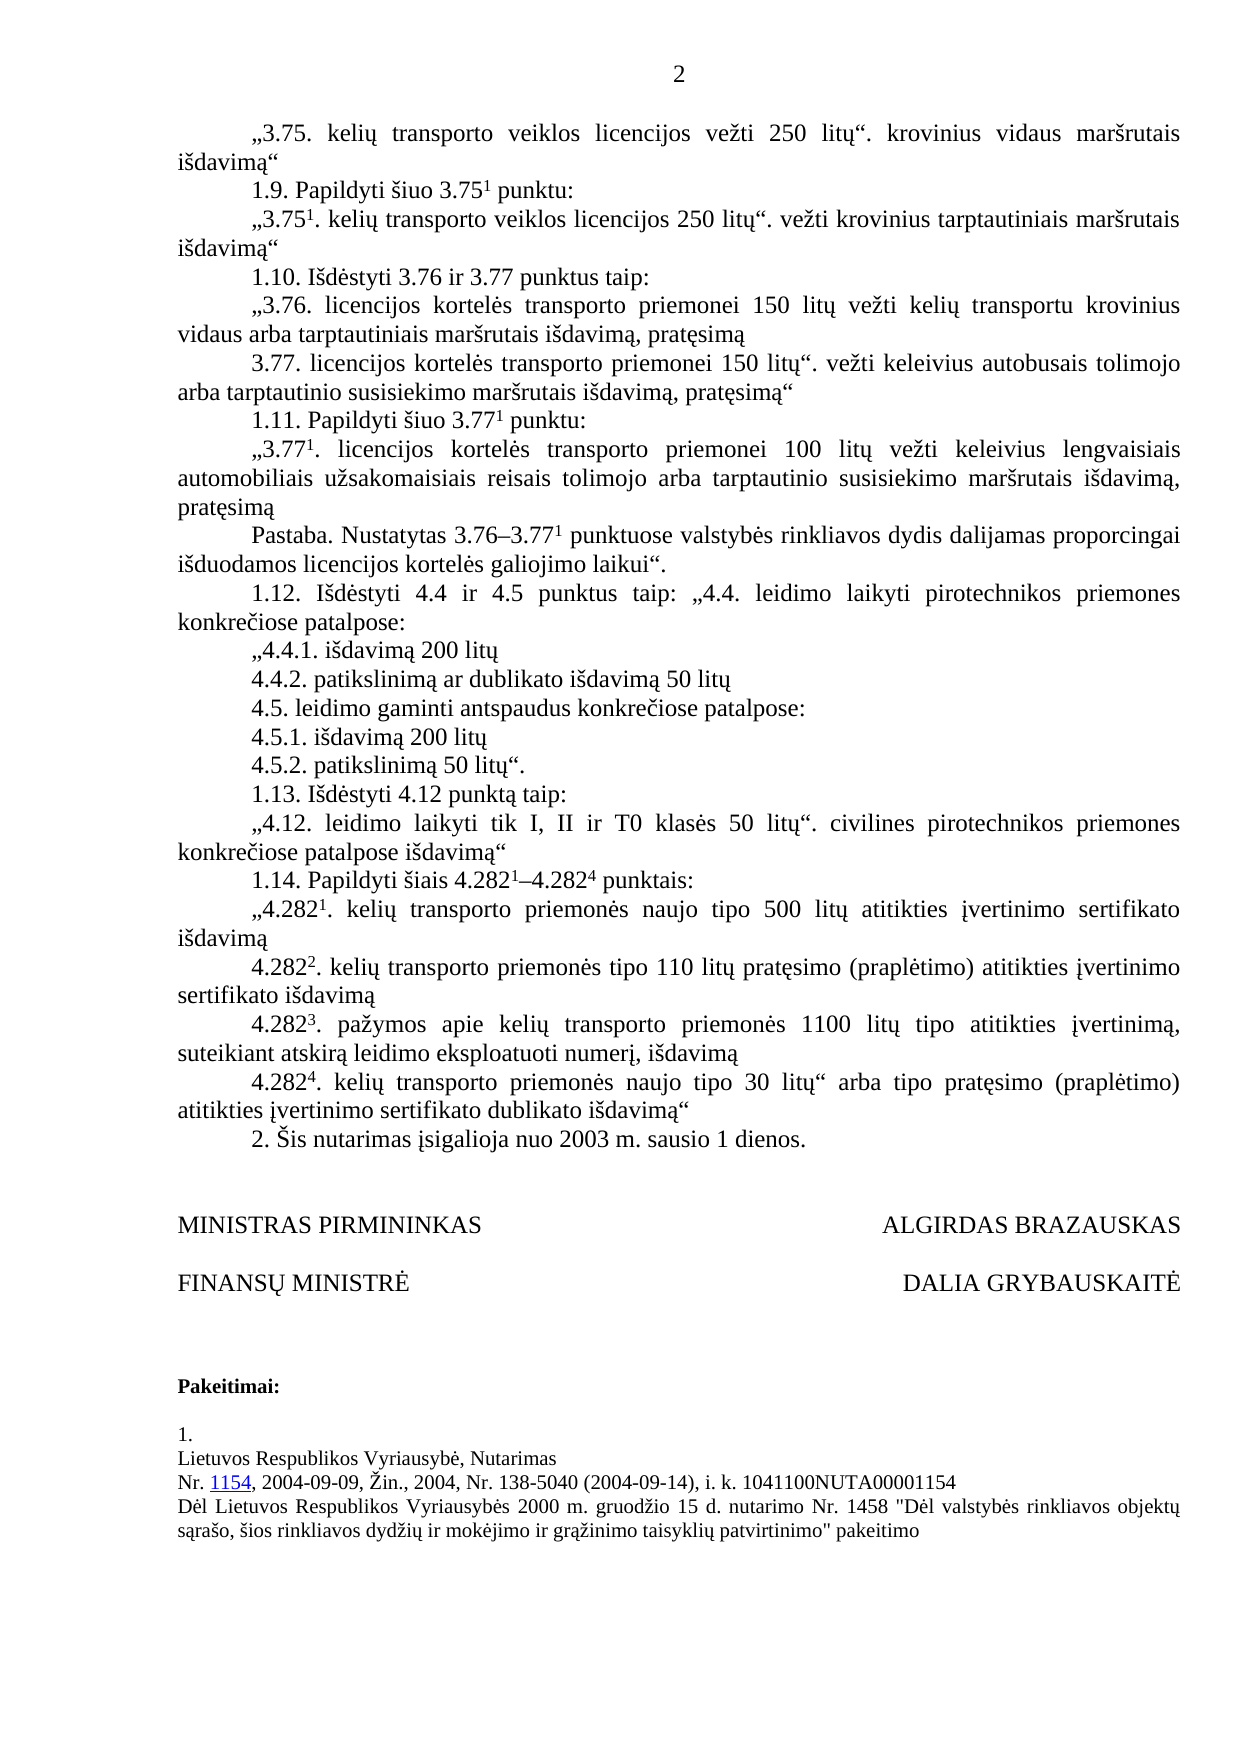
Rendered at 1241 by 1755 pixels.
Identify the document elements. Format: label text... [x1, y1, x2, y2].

text Pakeitimai: [177, 1374, 1181, 1398]
text 4.2824. kelių transporto priemonės naujo tipo 30 litų“ arba tipo pratęsimo (praplėtimo) atitikties įvertinimo sertifikato dublikato išdavimą“ [177, 1067, 1181, 1124]
text 1.10. Išdėstyti 3.76 ir 3.77 punktus taip: [177, 262, 1181, 291]
text 2. Šis nutarimas įsigalioja nuo 2003 m. sausio 1 dienos. [177, 1124, 1181, 1153]
text „3.771. licencijos kortelės transporto priemonei 100 litų vežti keleivius lengvaisiais automobiliais užsakomaisiais reisais tolimojo arba tarptautinio susisiekimo maršrutais išdavimą, pratęsimą [177, 434, 1181, 521]
text 4.5.1. išdavimą 200 litų [177, 722, 1181, 751]
text „4.4.1. išdavimą 200 litų [177, 636, 1181, 664]
text 4.5. leidimo gaminti antspaudus konkrečiose patalpose: [177, 693, 1181, 722]
text „3.75. kelių transporto veiklos licencijos vežti 250 litų“. krovinius vidaus maršrutais išdavimą“ [177, 118, 1181, 176]
text 1.13. Išdėstyti 4.12 punktą taip: [177, 779, 1181, 808]
text Dėl Lietuvos Respublikos Vyriausybės 2000 m. gruodžio 15 d. nutarimo Nr. 1458 "Dėl valstybės rinkliavos objektų sąrašo, šios rinkliavos dydžių ir mokėjimo ir grąžinimo taisyklių patvirtinimo" pakeitimo [177, 1494, 1181, 1542]
text „3.76. licencijos kortelės transporto priemonei 150 litų vežti kelių transportu krovinius vidaus arba tarptautiniais maršrutais išdavimą, pratęsimą [177, 291, 1181, 348]
text MINISTRAS PIRMININKAS ALGIRDAS BRAZAUSKAS [177, 1211, 1181, 1239]
text Nr. 1154, 2004-09-09, Žin., 2004, Nr. 138-5040 (2004-09-14), i. k. 1041100NUTA00001154 [177, 1470, 1181, 1494]
text „4.12. leidimo laikyti tik I, II ir T0 klasės 50 litų“. civilines pirotechnikos priemones konkrečiose patalpose išdavimą“ [177, 808, 1181, 866]
text 1.14. Papildyti šiais 4.2821–4.2824 punktais: [177, 866, 1181, 894]
text 1. [177, 1422, 1181, 1446]
text Lietuvos Respublikos Vyriausybė, Nutarimas [177, 1446, 1181, 1470]
text 4.4.2. patikslinimą ar dublikato išdavimą 50 litų [177, 664, 1181, 693]
text 1.11. Papildyti šiuo 3.771 punktu: [177, 406, 1181, 434]
text „4.2821. kelių transporto priemonės naujo tipo 500 litų atitikties įvertinimo sertifikato išdavimą [177, 894, 1181, 952]
text 4.2822. kelių transporto priemonės tipo 110 litų pratęsimo (praplėtimo) atitikties įvertinimo sertifikato išdavimą [177, 952, 1181, 1009]
text 4.5.2. patikslinimą 50 litų“. [177, 751, 1181, 779]
text 1.9. Papildyti šiuo 3.751 punktu: [177, 176, 1181, 204]
text „3.751. kelių transporto veiklos licencijos 250 litų“. vežti krovinius tarptautiniais maršrutais išdavimą“ [177, 204, 1181, 262]
text 3.77. licencijos kortelės transporto priemonei 150 litų“. vežti keleivius autobusais tolimojo arba tarptautinio susisiekimo maršrutais išdavimą, pratęsimą“ [177, 348, 1181, 406]
text Pastaba. Nustatytas 3.76–3.771 punktuose valstybės rinkliavos dydis dalijamas proporcingai išduodamos licencijos kortelės galiojimo laikui“. [177, 521, 1181, 578]
text FINANSŲ MINISTRĖ DALIA GRYBAUSKAITĖ [177, 1268, 1181, 1297]
text 4.2823. pažymos apie kelių transporto priemonės 1100 litų tipo atitikties įvertinimą, suteikiant atskirą leidimo eksploatuoti numerį, išdavimą [177, 1009, 1181, 1067]
text 1.12. Išdėstyti 4.4 ir 4.5 punktus taip: „4.4. leidimo laikyti pirotechnikos priemones konkrečiose patalpose: [177, 578, 1181, 636]
